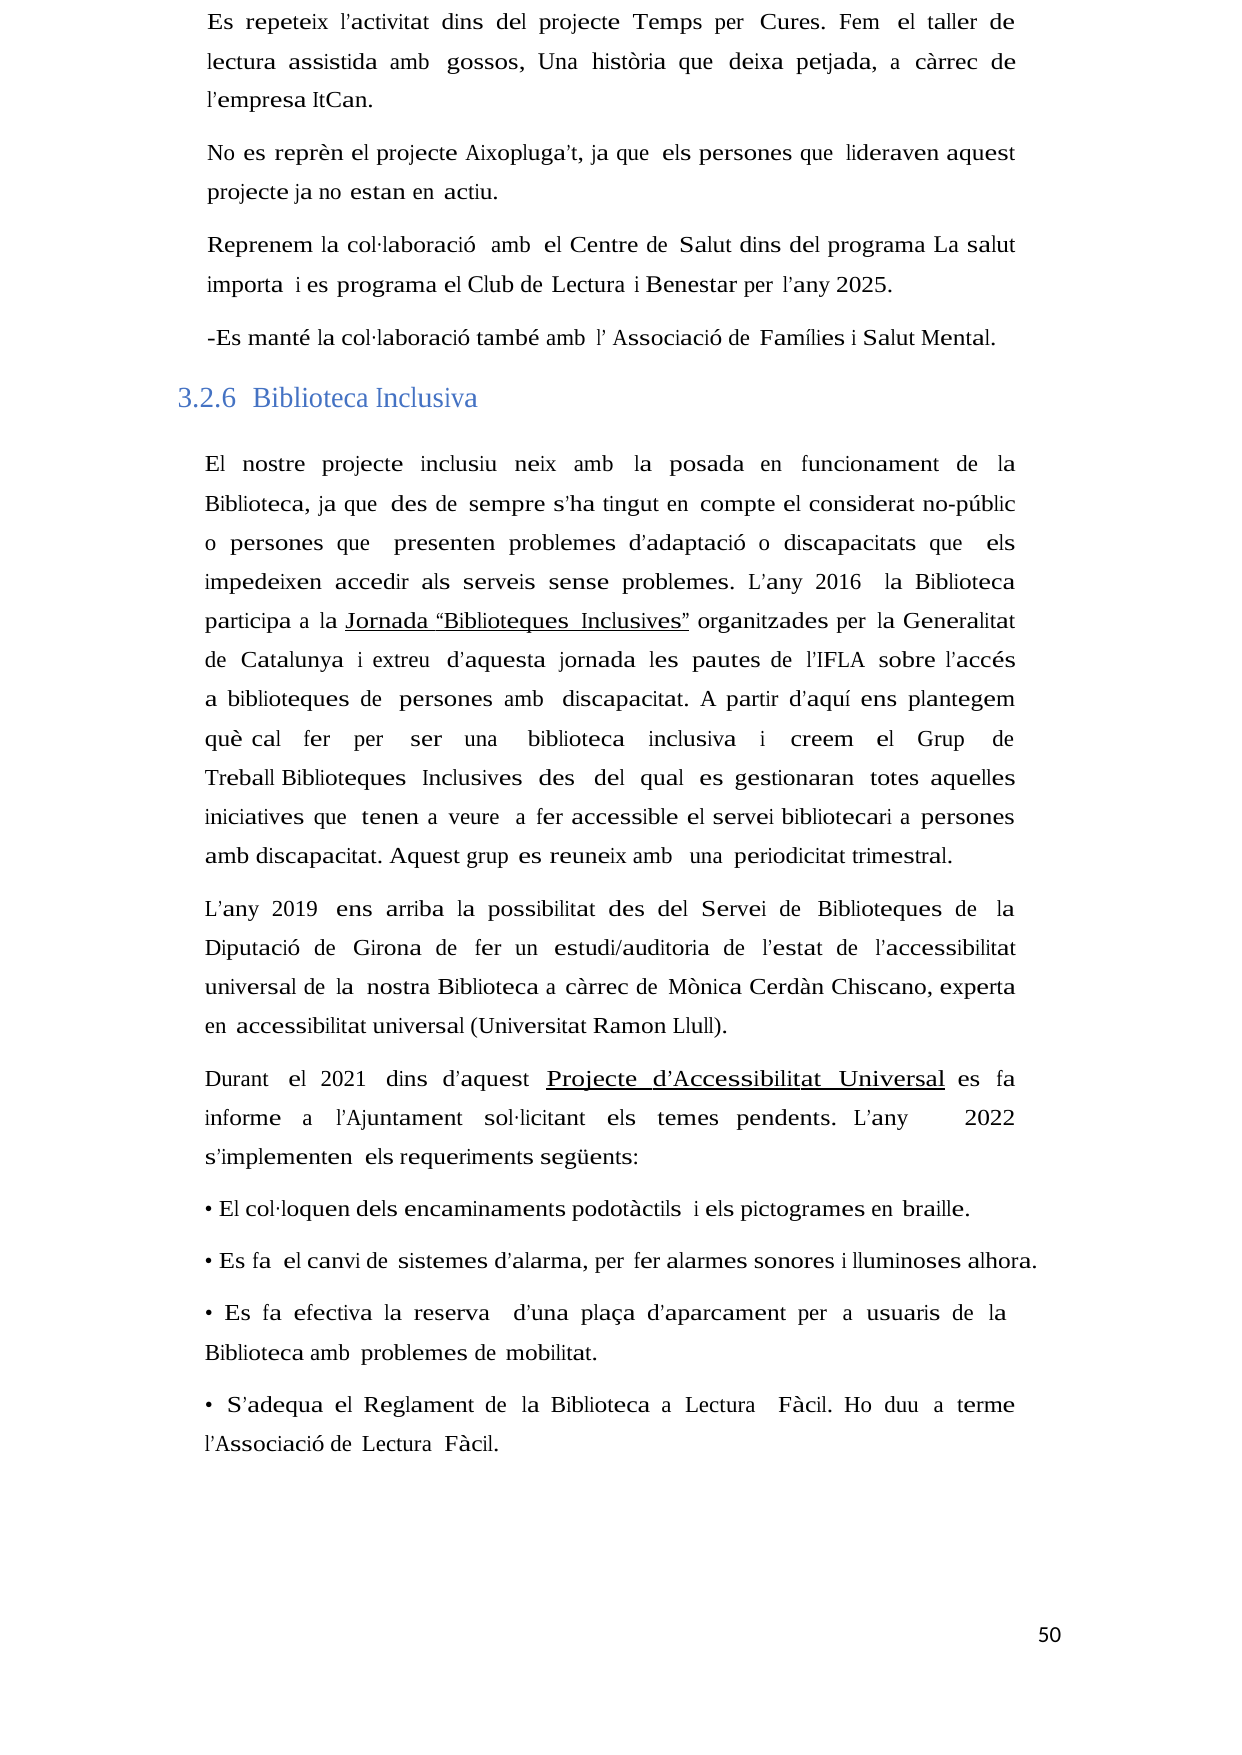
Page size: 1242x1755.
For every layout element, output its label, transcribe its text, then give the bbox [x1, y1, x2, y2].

text • Es fa el canvi de sistemes d’alarma, per fer alarmes sonores i lluminoses alhora. [204, 1247, 1046, 1274]
text -Es manté la col·laboració també amb l’ Associació de Famílies i Salut Mental. [207, 324, 1004, 351]
text 3.2.6 Biblioteca Inclusiva [177, 380, 1077, 413]
text • Es fa efectiva la reserva d’una plaça d’aparcament per a usuaris de la [204, 1299, 1015, 1326]
text Reprenem la col·laboració amb el Centre de Salut dins del programa La salut importa i es programa el Club de Lectura i Benestar per l’any 2025. [207, 231, 1016, 297]
text L’any 2019 ens arriba la possibilitat des del Servei de Biblioteques de la Diputació de Girona de fer un estudi/auditoria de l’estat de l’accessibilitat universal de la nostra Biblioteca a càrrec de Mònica Cerdàn Chiscano, experta en accessibilitat universal (Universitat Ramon Llull). [204, 895, 1016, 1039]
text Es repeteix l’activitat dins del projecte Temps per Cures. Fem el taller de lectura assistida amb gossos, Una història que deixa petjada, a càrrec de l’empresa ItCan. [207, 8, 1016, 112]
text Biblioteca amb problemes de mobilitat. [204, 1339, 605, 1365]
text El nostre projecte inclusiu neix amb la posada en funcionament de la Biblioteca, ja que des de sempre s’ha tingut en compte el considerat no-públic o persones que presenten problemes d’adaptació o discapacitats que els impedeixen accedir als serveis sense problemes. L’any 2016 la Biblioteca participa a la Jornada “Biblioteques Inclusives” organitzades per la Generalitat de Catalunya i extreu d’aquesta jornada les pautes de l’IFLA sobre l’accés a biblioteques de persones amb discapacitat. A partir d’aquí ens plantegem què cal fer per ser una biblioteca inclusiva i creem el Grup de Treball Biblioteques Inclusives des del qual es gestionaran totes aquelles iniciatives que tenen a veure a fer accessible el servei bibliotecari a persones amb discapacitat. Aquest grup es reuneix amb una periodicitat trimestral. [204, 450, 1016, 868]
text • S’adequa el Reglament de la Biblioteca a Lectura Fàcil. Ho duu a terme l’Associació de Lectura Fàcil. [204, 1391, 1016, 1456]
text • El col·loquen dels encaminaments podotàctils i els pictogrames en braille. [204, 1195, 978, 1222]
text No es reprèn el projecte Aixopluga’t, ja que els persones que lideraven aquest projecte ja no estan en actiu. [207, 139, 1016, 205]
text Durant el 2021 dins d’aquest Projecte d’Accessibilitat Universal es fa informe a l’Ajuntament sol·licitant els temes pendents. L’any 2022 s’implementen els requeriments següents: [204, 1065, 1016, 1169]
